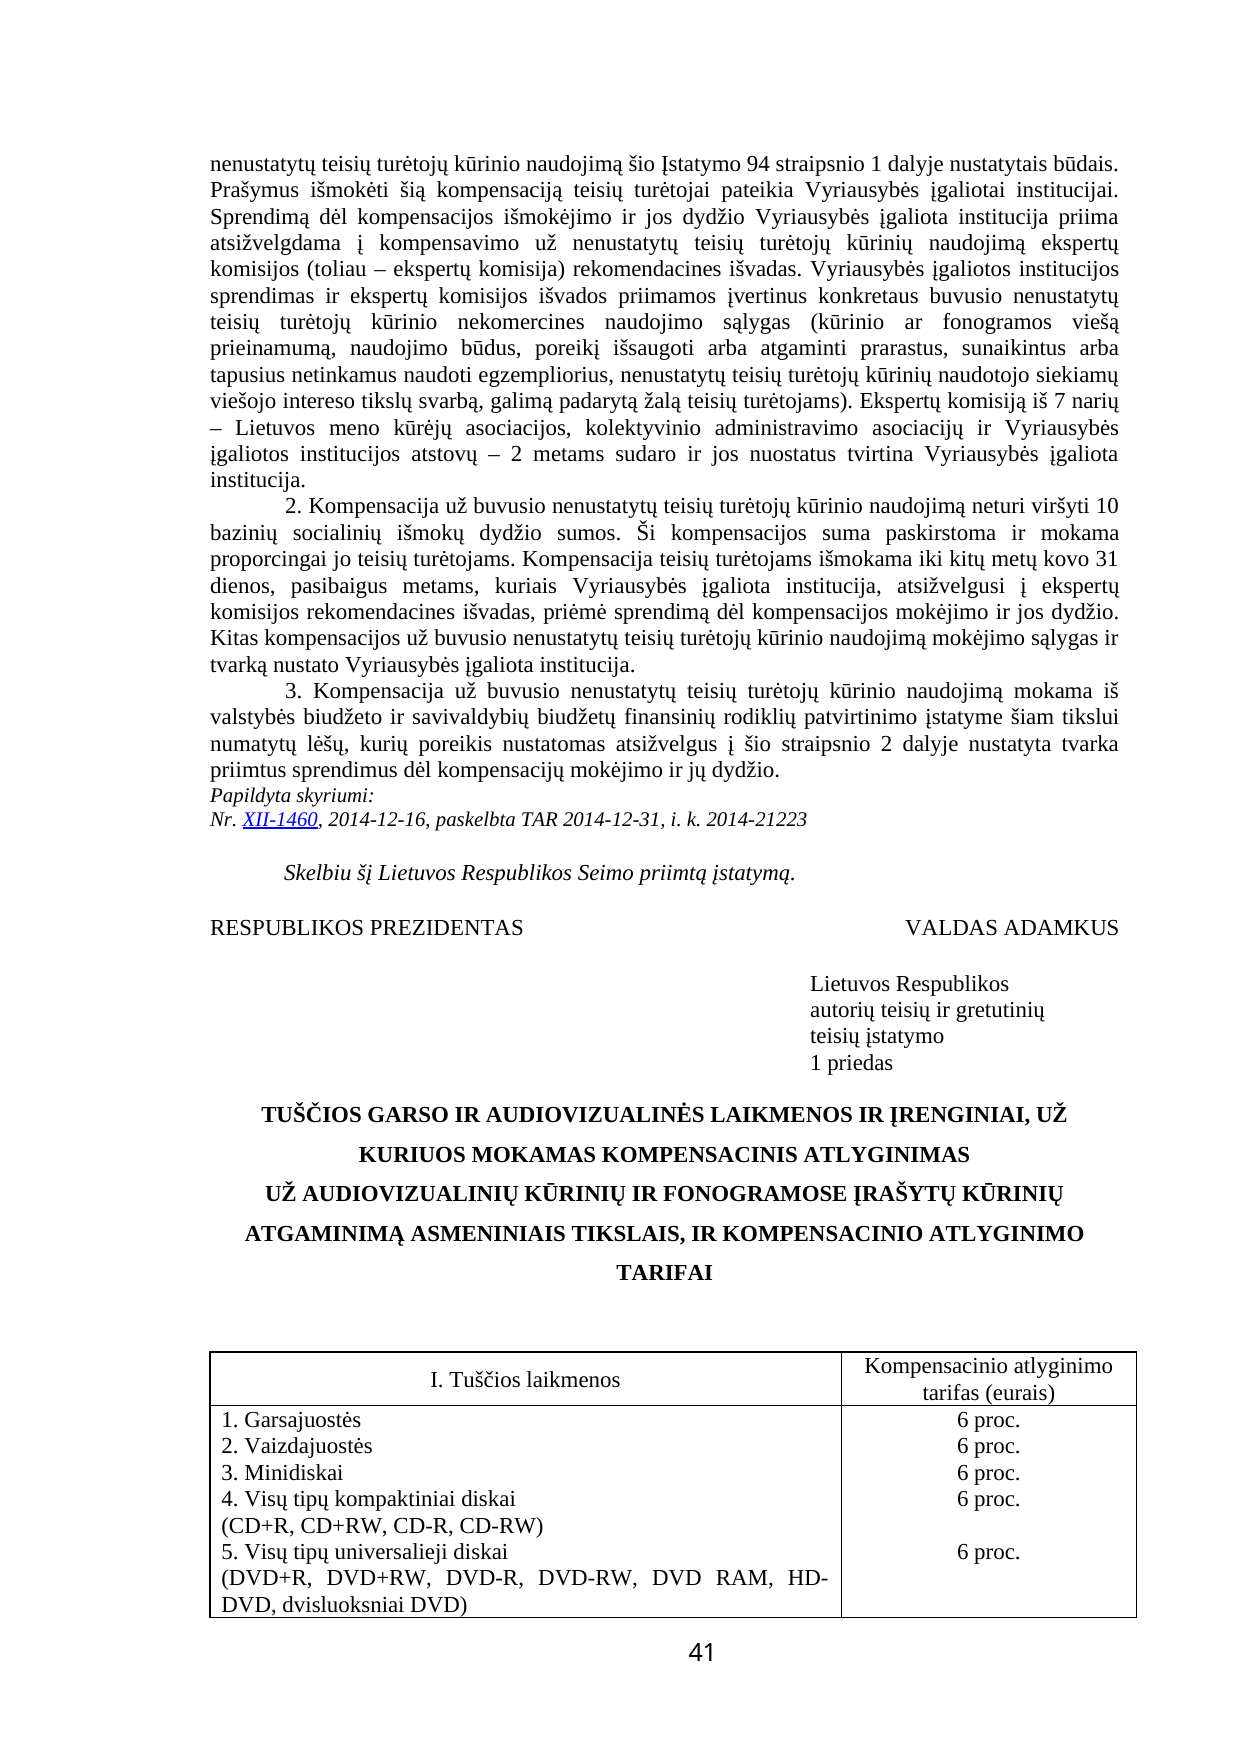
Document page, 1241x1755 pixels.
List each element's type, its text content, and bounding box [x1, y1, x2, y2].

text 3. Kompensacija už buvusio nenustatytų teisių turėtojų kūrinio naudojimą mokama iš valstybės biudžeto ir savivaldybių biudžetų finansinių rodiklių patvirtinimo įstatyme šiam tikslui numatytų lėšų, kurių poreikis nustatomas atsižvelgus į šio straipsnio 2 dalyje nustatyta tvarka priimtus sprendimus dėl kompensacijų mokėjimo ir jų dydžio. [210, 677, 1120, 782]
text teisių įstatymo [210, 1022, 1119, 1049]
table_cell 6 proc. 6 proc. 6 proc. 6 proc. 6 proc. [842, 1406, 1136, 1617]
table_cell 1. Garsajuostės 2. Vaizdajuostės 3. Minidiskai 4. Visų tipų kompaktiniai diskai (CD+R, CD+RW, CD-R, CD-RW) 5. Visų tipų universalieji diskai (DVD+R, DVD+RW, DVD-R, DVD-RW, DVD RAM, HD-DVD, dvisluoksniai DVD) [211, 1406, 841, 1617]
text Nr. XII-1460, 2014-12-16, paskelbta TAR 2014-12-31, i. k. 2014-21223 [210, 807, 1120, 831]
text Lietuvos Respublikos [210, 969, 1119, 996]
text RESPUBLIKOS PREZIDENTAS VALDAS ADAMKUS [210, 914, 1120, 941]
text TUŠČIOS GARSO IR AUDIOVIZUALINĖS LAIKMENOS IR ĮRENGINIAI, UŽ KURIUOS MOKAMAS KOMPENSACINIS ATLYGINIMAS [210, 1101, 1119, 1167]
text 1 priedas [210, 1049, 1119, 1075]
text 2. Kompensacija už buvusio nenustatytų teisių turėtojų kūrinio naudojimą neturi viršyti 10 bazinių socialinių išmokų dydžio sumos. Ši kompensacijos suma paskirstoma ir mokama proporcingai jo teisių turėtojams. Kompensacija teisių turėtojams išmokama iki kitų metų kovo 31 dienos, pasibaigus metams, kuriais Vyriausybės įgaliota institucija, atsižvelgusi į ekspertų komisijos rekomendacines išvadas, priėmė sprendimą dėl kompensacijos mokėjimo ir jos dydžio. Kitas kompensacijos už buvusio nenustatytų teisių turėtojų kūrinio naudojimą mokėjimo sąlygas ir tvarką nustato Vyriausybės įgaliota institucija. [210, 493, 1120, 677]
text Papildyta skyriumi: [210, 782, 1120, 807]
text Skelbiu šį Lietuvos Respublikos Seimo priimtą įstatymą. [210, 859, 1119, 886]
text nenustatytų teisių turėtojų kūrinio naudojimą šio Įstatymo 94 straipsnio 1 dalyje nustatytais būdais. Prašymus išmokėti šią kompensaciją teisių turėtojai pateikia Vyriausybės įgaliotai institucijai. Sprendimą dėl kompensacijos išmokėjimo ir jos dydžio Vyriausybės įgaliota institucija priima atsižvelgdama į kompensavimo už nenustatytų teisių turėtojų kūrinių naudojimą ekspertų komisijos (toliau – ekspertų komisija) rekomendacines išvadas. Vyriausybės įgaliotos institucijos sprendimas ir ekspertų komisijos išvados priimamos įvertinus konkretaus buvusio nenustatytų teisių turėtojų kūrinio nekomercines naudojimo sąlygas (kūrinio ar fonogramos viešą prieinamumą, naudojimo būdus, poreikį išsaugoti arba atgaminti prarastus, sunaikintus arba tapusius netinkamus naudoti egzempliorius, nenustatytų teisių turėtojų kūrinių naudotojo siekiamų viešojo intereso tikslų svarbą, galimą padarytą žalą teisių turėtojams). Ekspertų komisiją iš 7 narių – Lietuvos meno kūrėjų asociacijos, kolektyvinio administravimo asociacijų ir Vyriausybės įgaliotos institucijos atstovų – 2 metams sudaro ir jos nuostatus tvirtina Vyriausybės įgaliota institucija. [210, 150, 1120, 493]
text autorių teisių ir gretutinių [210, 996, 1119, 1022]
table_header Kompensacinio atlyginimo tarifas (eurais) [842, 1353, 1136, 1405]
table_header I. Tuščios laikmenos [211, 1353, 841, 1405]
text UŽ AUDIOVIZUALINIŲ KŪRINIŲ IR FONOGRAMOSE ĮRAŠYTŲ KŪRINIŲ ATGAMINIMĄ ASMENINIAIS TIKSLAIS, IR KOMPENSACINIO ATLYGINIMO TARIFAI [210, 1180, 1119, 1286]
